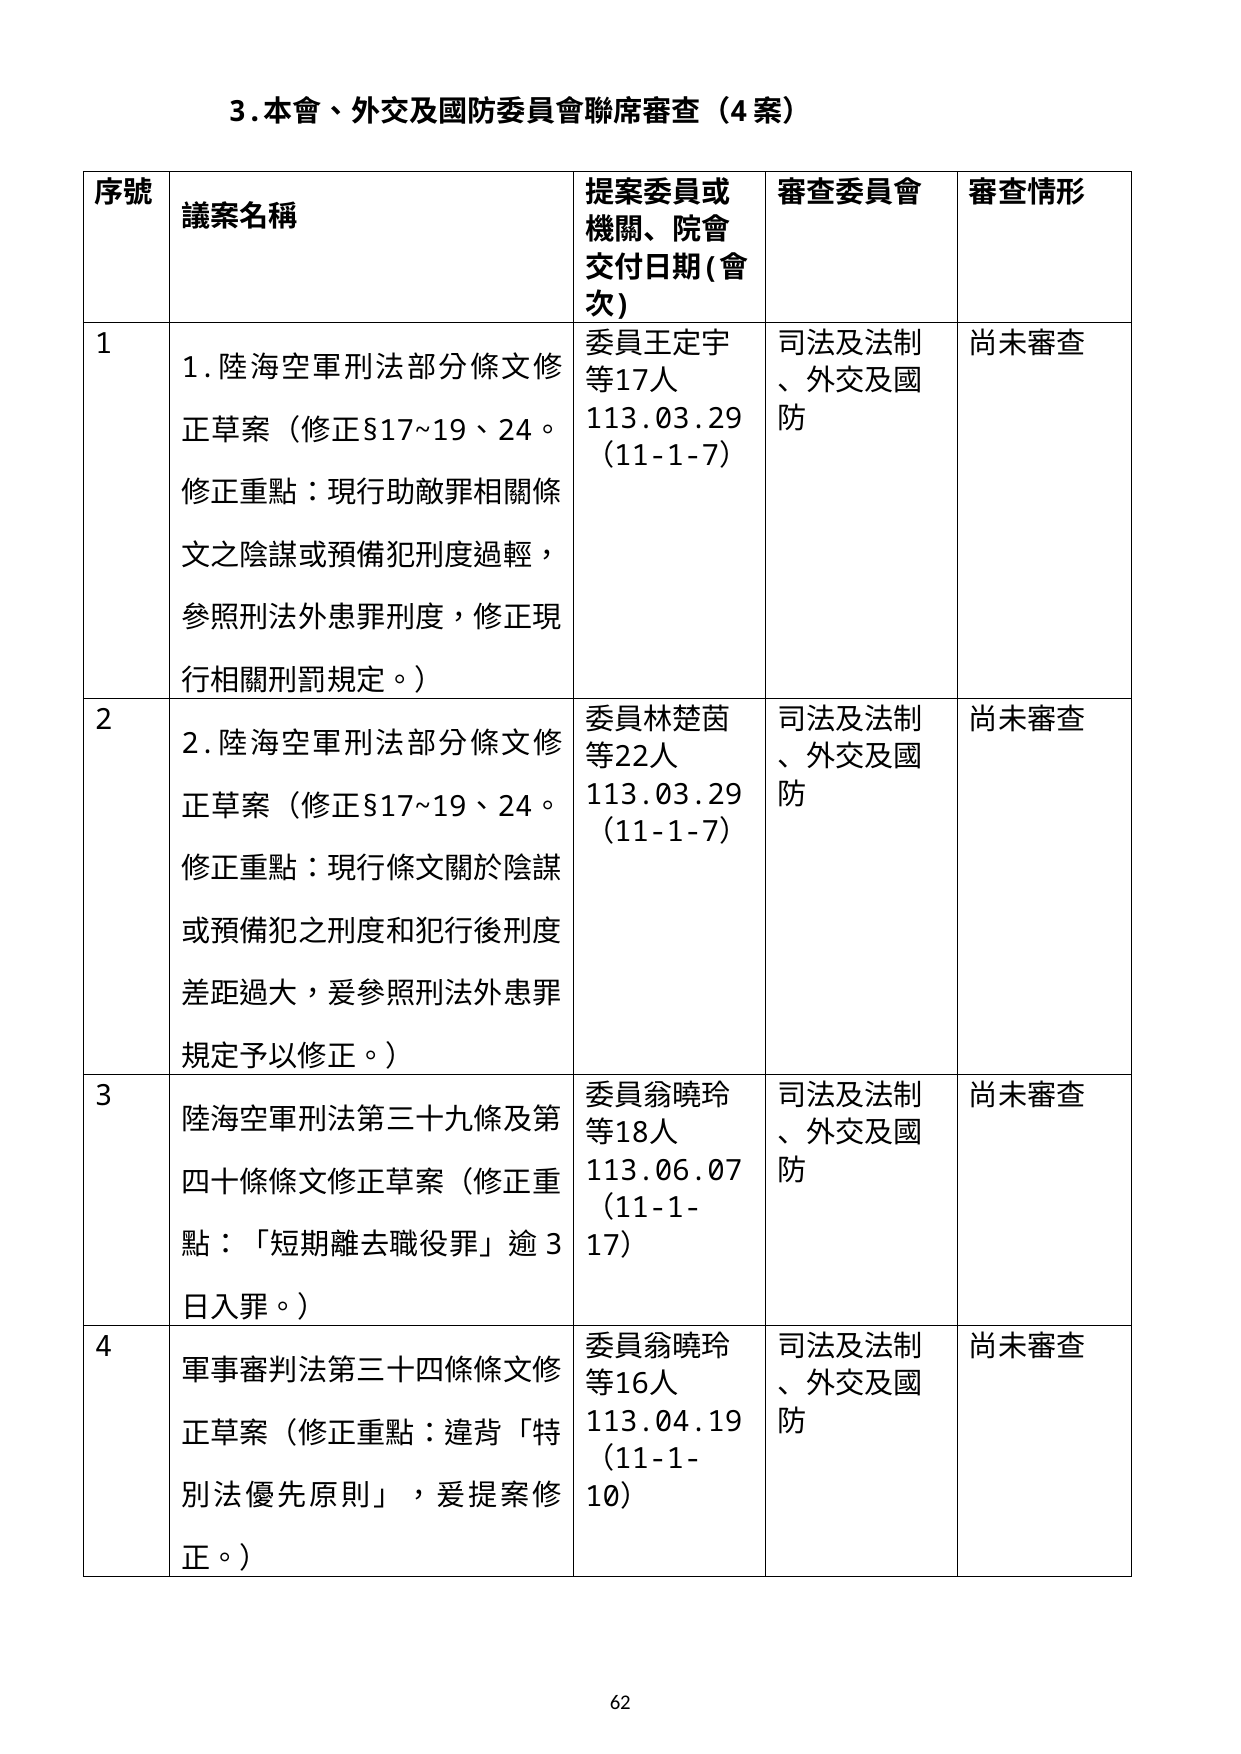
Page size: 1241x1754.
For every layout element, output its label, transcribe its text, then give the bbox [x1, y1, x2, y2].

table_cell 尚未審查 [958, 323, 1131, 698]
table_cell 尚未審查 [958, 1075, 1131, 1325]
table_cell 委員翁曉玲 等16人 113.04.19 （11-1-10） [574, 1326, 765, 1576]
table_cell 司法及法制、外交及國防 [766, 323, 957, 698]
table_header 審查情形 [958, 172, 1131, 322]
table_header 提案委員或機關、院會交付日期(會次) [574, 172, 765, 322]
table_cell 陸海空軍刑法第三十九條及第四十條條文修正草案（修正重點：「短期離去職役罪」逾3日入罪。） [170, 1075, 573, 1325]
table_cell 尚未審查 [958, 1326, 1131, 1576]
table_cell 司法及法制、外交及國防 [766, 1075, 957, 1325]
table_cell 1.陸海空軍刑法部分條文修正草案（修正§17~19、24。修正重點：現行助敵罪相關條文之陰謀或預備犯刑度過輕，參照刑法外患罪刑度，修正現行相關刑罰規定。） [170, 323, 573, 698]
table_header 議案名稱 [170, 172, 573, 322]
table_cell 司法及法制、外交及國防 [766, 699, 957, 1074]
table_cell 軍事審判法第三十四條條文修正草案（修正重點：違背「特別法優先原則」，爰提案修正。） [170, 1326, 573, 1576]
table_header 序號 [84, 172, 169, 322]
table_cell 4 [84, 1326, 169, 1576]
table_cell 委員王定宇 等17人 113.03.29 （11-1-7） [574, 323, 765, 698]
table_cell 1 [84, 323, 169, 698]
table_cell 委員翁曉玲 等18人 113.06.07 （11-1-17） [574, 1075, 765, 1325]
table_cell 委員林楚茵 等22人 113.03.29 （11-1-7） [574, 699, 765, 1074]
table_header 審查委員會 [766, 172, 957, 322]
table_cell 3 [84, 1075, 169, 1325]
table_cell 2.陸海空軍刑法部分條文修正草案（修正§17~19、24。修正重點：現行條文關於陰謀或預備犯之刑度和犯行後刑度差距過大，爰參照刑法外患罪規定予以修正。） [170, 699, 573, 1074]
table_cell 尚未審查 [958, 699, 1131, 1074]
table_cell 2 [84, 699, 169, 1074]
table_cell 司法及法制、外交及國防 [766, 1326, 957, 1576]
subtitle 3.本會、外交及國防委員會聯席審查（4案） [75, 88, 1165, 130]
